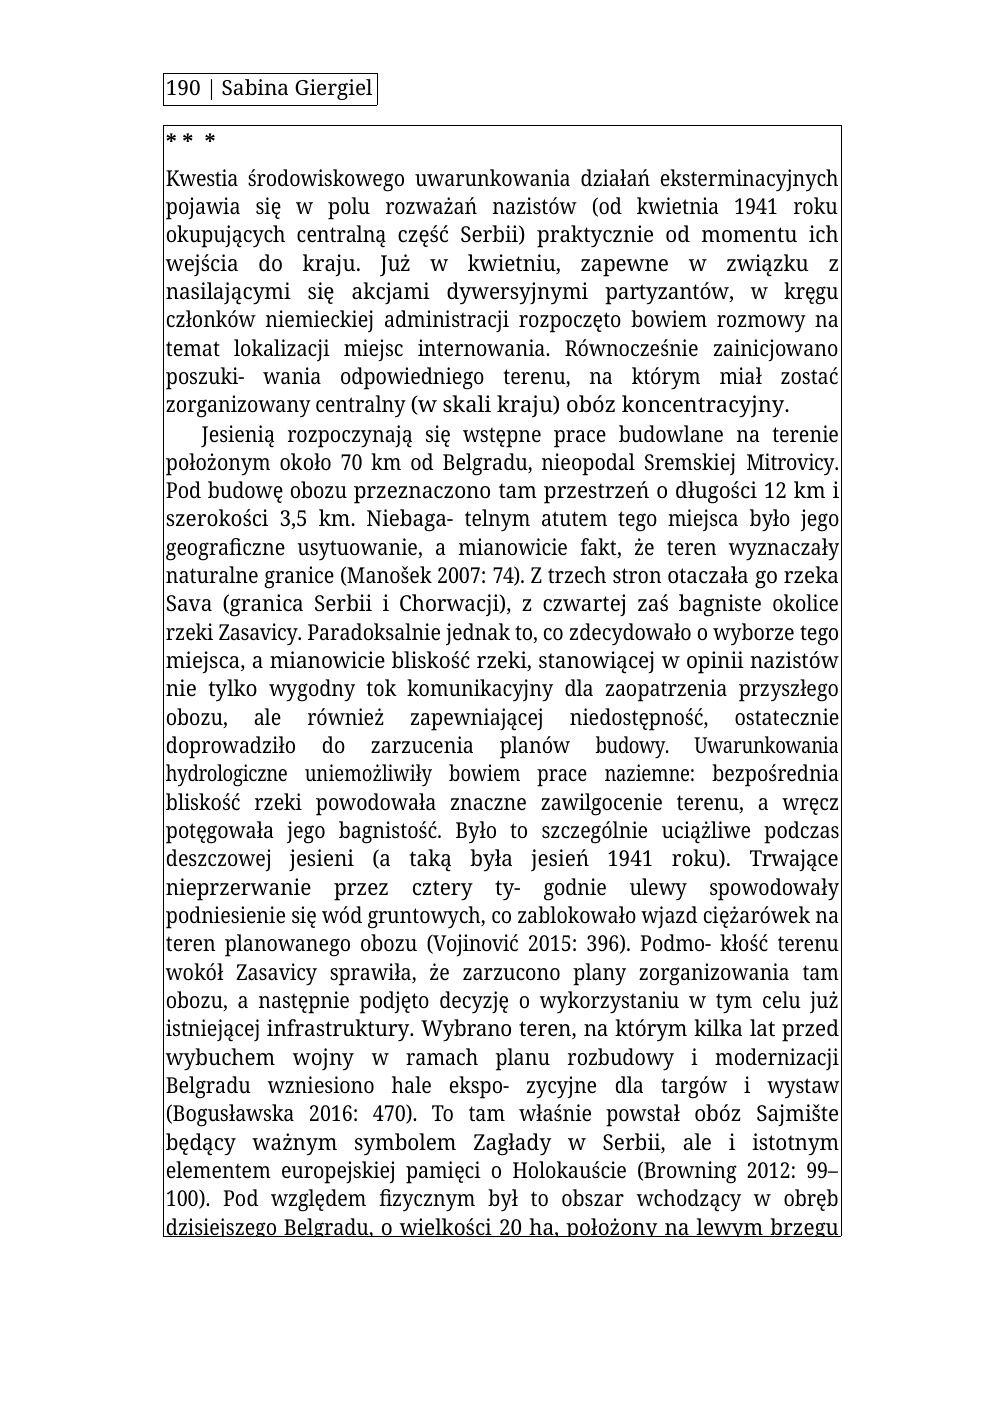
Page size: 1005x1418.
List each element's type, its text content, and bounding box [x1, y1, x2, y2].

text Jesienią rozpoczynają się wstępne prace budowlane na terenie położonym około 70 km od Belgradu, nieopodal Sremskiej Mitrovicy. Pod budowę obozu przeznaczono tam przestrzeń o długości 12 km i szerokości 3,5 km. Niebaga- telnym atutem tego miejsca było jego geograficzne usytuowanie, a mianowicie fakt, że teren wyznaczały naturalne granice (Manošek 2007: 74). Z trzech stron otaczała go rzeka Sava (granica Serbii i Chorwacji), z czwartej zaś bagniste okolice rzeki Zasavicy. Paradoksalnie jednak to, co zdecydowało o wyborze tego miejsca, a mianowicie bliskość rzeki, stanowiącej w opinii nazistów nie tylko wygodny tok komunikacyjny dla zaopatrzenia przyszłego obozu, ale również zapewniającej niedostępność, ostatecznie doprowadziło do zarzucenia planów budowy. Uwarunkowania hydrologiczne uniemożliwiły bowiem prace naziemne: bezpośrednia bliskość rzeki powodowała znaczne zawilgocenie terenu, a wręcz potęgowała jego bagnistość. Było to szczególnie uciążliwe podczas deszczowej jesieni (a taką była jesień 1941 roku). Trwające nieprzerwanie przez cztery ty- godnie ulewy spowodowały podniesienie się wód gruntowych, co zablokowało wjazd ciężarówek na teren planowanego obozu (Vojinović 2015: 396). Podmo- kłość terenu wokół Zasavicy sprawiła, że zarzucono plany zorganizowania tam obozu, a następnie podjęto decyzję o wykorzystaniu w tym celu już istniejącej infrastruktury. Wybrano teren, na którym kilka lat przed wybuchem wojny w ramach planu rozbudowy i modernizacji Belgradu wzniesiono hale ekspo- zycyjne dla targów i wystaw (Bogusławska 2016: 470). To tam właśnie powstał obóz Sajmište będący ważnym symbolem Zagłady w Serbii, ale i istotnym elementem europejskiej pamięci o Holokauście (Browning 2012: 99–100). Pod względem fizycznym był to obszar wchodzący w obręb dzisiejszego Belgradu, o wielkości 20 ha, położony na lewym brzegu rzeki Savy pomiędzy Mostem Branka i tzw. Starym Mostem. Przed wojną i w jej trakcie obszar znajdował się na peryferiach serbskiej stolicy. Co więcej, planowany obóz był tak usytuowany, że sprawiał wrażenie niezbyt ściśle połączonej z Belgradem satelity. Od miasta z jednej strony odgradzała go rzeka, a z drugiej bagna oddzielające serbską stolicę od Zemunu (Bajford 2011: 13). [166, 420, 839, 1236]
text * * * [166, 126, 841, 156]
text 190 | Sabina Giergiel [166, 74, 377, 102]
text Kwestia środowiskowego uwarunkowania działań eksterminacyjnych pojawia się w polu rozważań nazistów (od kwietnia 1941 roku okupujących centralną część Serbii) praktycznie od momentu ich wejścia do kraju. Już w kwietniu, zapewne w związku z nasilającymi się akcjami dywersyjnymi partyzantów, w kręgu członków niemieckiej administracji rozpoczęto bowiem rozmowy na temat lokalizacji miejsc internowania. Równocześnie zainicjowano poszuki- wania odpowiedniego terenu, na którym miał zostać zorganizowany centralny (w skali kraju) obóz koncentracyjny. [166, 164, 839, 419]
